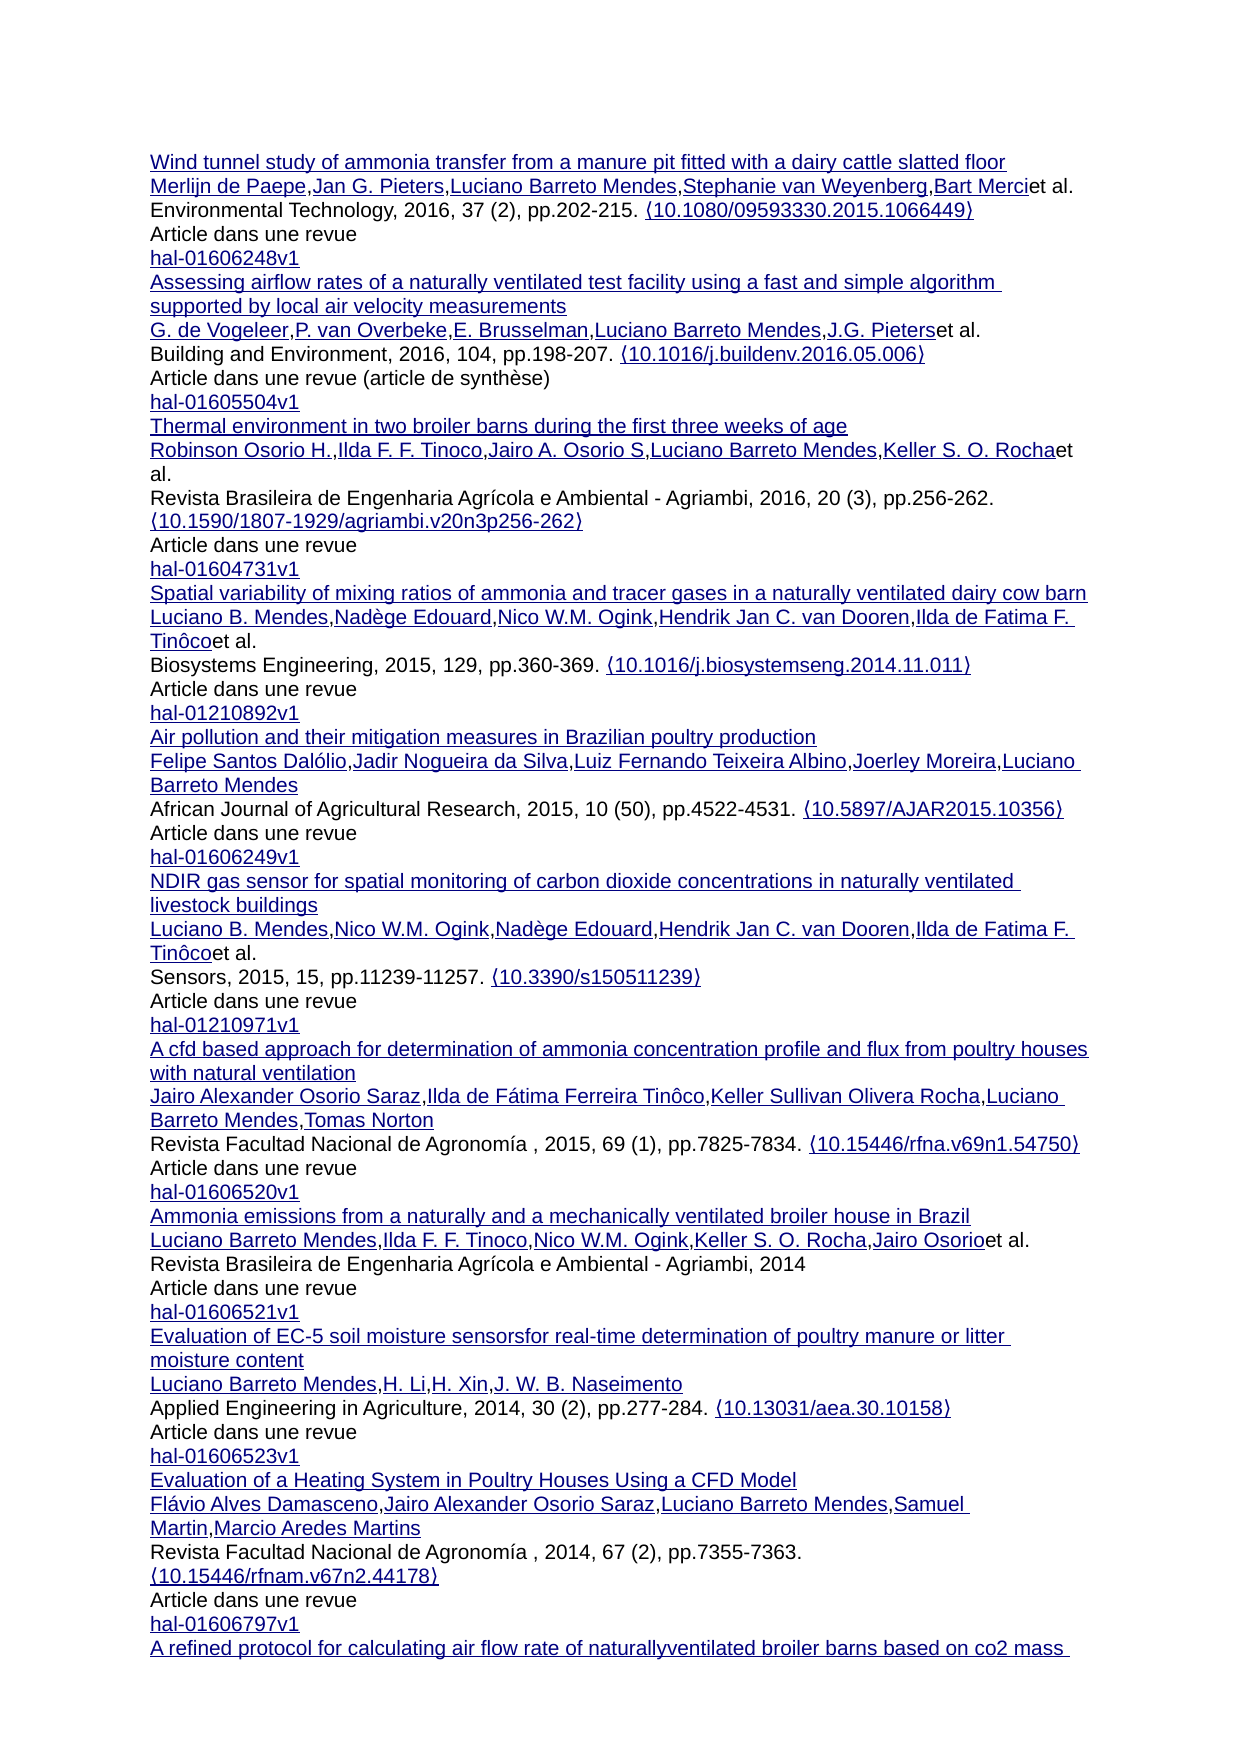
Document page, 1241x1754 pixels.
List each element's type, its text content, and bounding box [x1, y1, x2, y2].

table_cell Evaluation of EC-5 soil moisture sensorsfor real-time determination of poultry manure or litter moisture content Luciano Barreto Mendes,H. Li,H. Xin,J. W. B. Naseimento Applied Engineering in Agriculture, 2014, 30 (2), pp.277-284. ⟨10.13031/aea.30.10158⟩ Article dans une revue hal-01606523v1 [150, 1324, 1090, 1468]
table_cell A cfd based approach for determination of ammonia concentration profile and flux from poultry houses with natural ventilation Jairo Alexander Osorio Saraz,Ilda de Fátima Ferreira Tinôco,Keller Sullivan Olivera Rocha,Luciano Barreto Mendes,Tomas Norton Revista Facultad Nacional de Agronomía , 2015, 69 (1), pp.7825-7834. ⟨10.15446/rfna.v69n1.54750⟩ Article dans une revue hal-01606520v1 [150, 1036, 1090, 1204]
table_cell Spatial variability of mixing ratios of ammonia and tracer gases in a naturally ventilated dairy cow barn Luciano B. Mendes,Nadège Edouard,Nico W.M. Ogink,Hendrik Jan C. van Dooren,Ilda de Fatima F. Tinôcoet al. Biosystems Engineering, 2015, 129, pp.360-369. ⟨10.1016/j.biosystemseng.2014.11.011⟩ Article dans une revue hal-01210892v1 [150, 581, 1090, 725]
table_cell Air pollution and their mitigation measures in Brazilian poultry production Felipe Santos Dalólio,Jadir Nogueira da Silva,Luiz Fernando Teixeira Albino,Joerley Moreira,Luciano Barreto Mendes African Journal of Agricultural Research, 2015, 10 (50), pp.4522-4531. ⟨10.5897/AJAR2015.10356⟩ Article dans une revue hal-01606249v1 [150, 725, 1090, 869]
table_cell Evaluation of a Heating System in Poultry Houses Using a CFD Model Flávio Alves Damasceno,Jairo Alexander Osorio Saraz,Luciano Barreto Mendes,Samuel Martin,Marcio Aredes Martins Revista Facultad Nacional de Agronomía , 2014, 67 (2), pp.7355-7363. ⟨10.15446/rfnam.v67n2.44178⟩ Article dans une revue hal-01606797v1 [150, 1468, 1090, 1635]
table_cell Assessing airflow rates of a naturally ventilated test facility using a fast and simple algorithm supported by local air velocity measurements G. de Vogeleer,P. van Overbeke,E. Brusselman,Luciano Barreto Mendes,J.G. Pieterset al. Building and Environment, 2016, 104, pp.198-207. ⟨10.1016/j.buildenv.2016.05.006⟩ Article dans une revue (article de synthèse) hal-01605504v1 [150, 270, 1090, 413]
table_cell NDIR gas sensor for spatial monitoring of carbon dioxide concentrations in naturally ventilated livestock buildings Luciano B. Mendes,Nico W.M. Ogink,Nadège Edouard,Hendrik Jan C. van Dooren,Ilda de Fatima F. Tinôcoet al. Sensors, 2015, 15, pp.11239-11257. ⟨10.3390/s150511239⟩ Article dans une revue hal-01210971v1 [150, 869, 1090, 1036]
table_cell Thermal environment in two broiler barns during the first three weeks of age Robinson Osorio H.,Ilda F. F. Tinoco,Jairo A. Osorio S,Luciano Barreto Mendes,Keller S. O. Rochaet al. Revista Brasileira de Engenharia Agrícola e Ambiental - Agriambi, 2016, 20 (3), pp.256-262. ⟨10.1590/1807-1929/agriambi.v20n3p256-262⟩ Article dans une revue hal-01604731v1 [150, 414, 1090, 581]
table_cell Ammonia emissions from a naturally and a mechanically ventilated broiler house in Brazil Luciano Barreto Mendes,Ilda F. F. Tinoco,Nico W.M. Ogink,Keller S. O. Rocha,Jairo Osorioet al. Revista Brasileira de Engenharia Agrícola e Ambiental - Agriambi, 2014 Article dans une revue hal-01606521v1 [150, 1204, 1090, 1324]
table_cell Wind tunnel study of ammonia transfer from a manure pit fitted with a dairy cattle slatted floor Merlijn de Paepe,Jan G. Pieters,Luciano Barreto Mendes,Stephanie van Weyenberg,Bart Merciet al. Environmental Technology, 2016, 37 (2), pp.202-215. ⟨10.1080/09593330.2015.1066449⟩ Article dans une revue hal-01606248v1 [150, 150, 1090, 270]
table_cell A refined protocol for calculating air flow rate of naturallyventilated broiler barns based on co2 mass [150, 1635, 1090, 1659]
